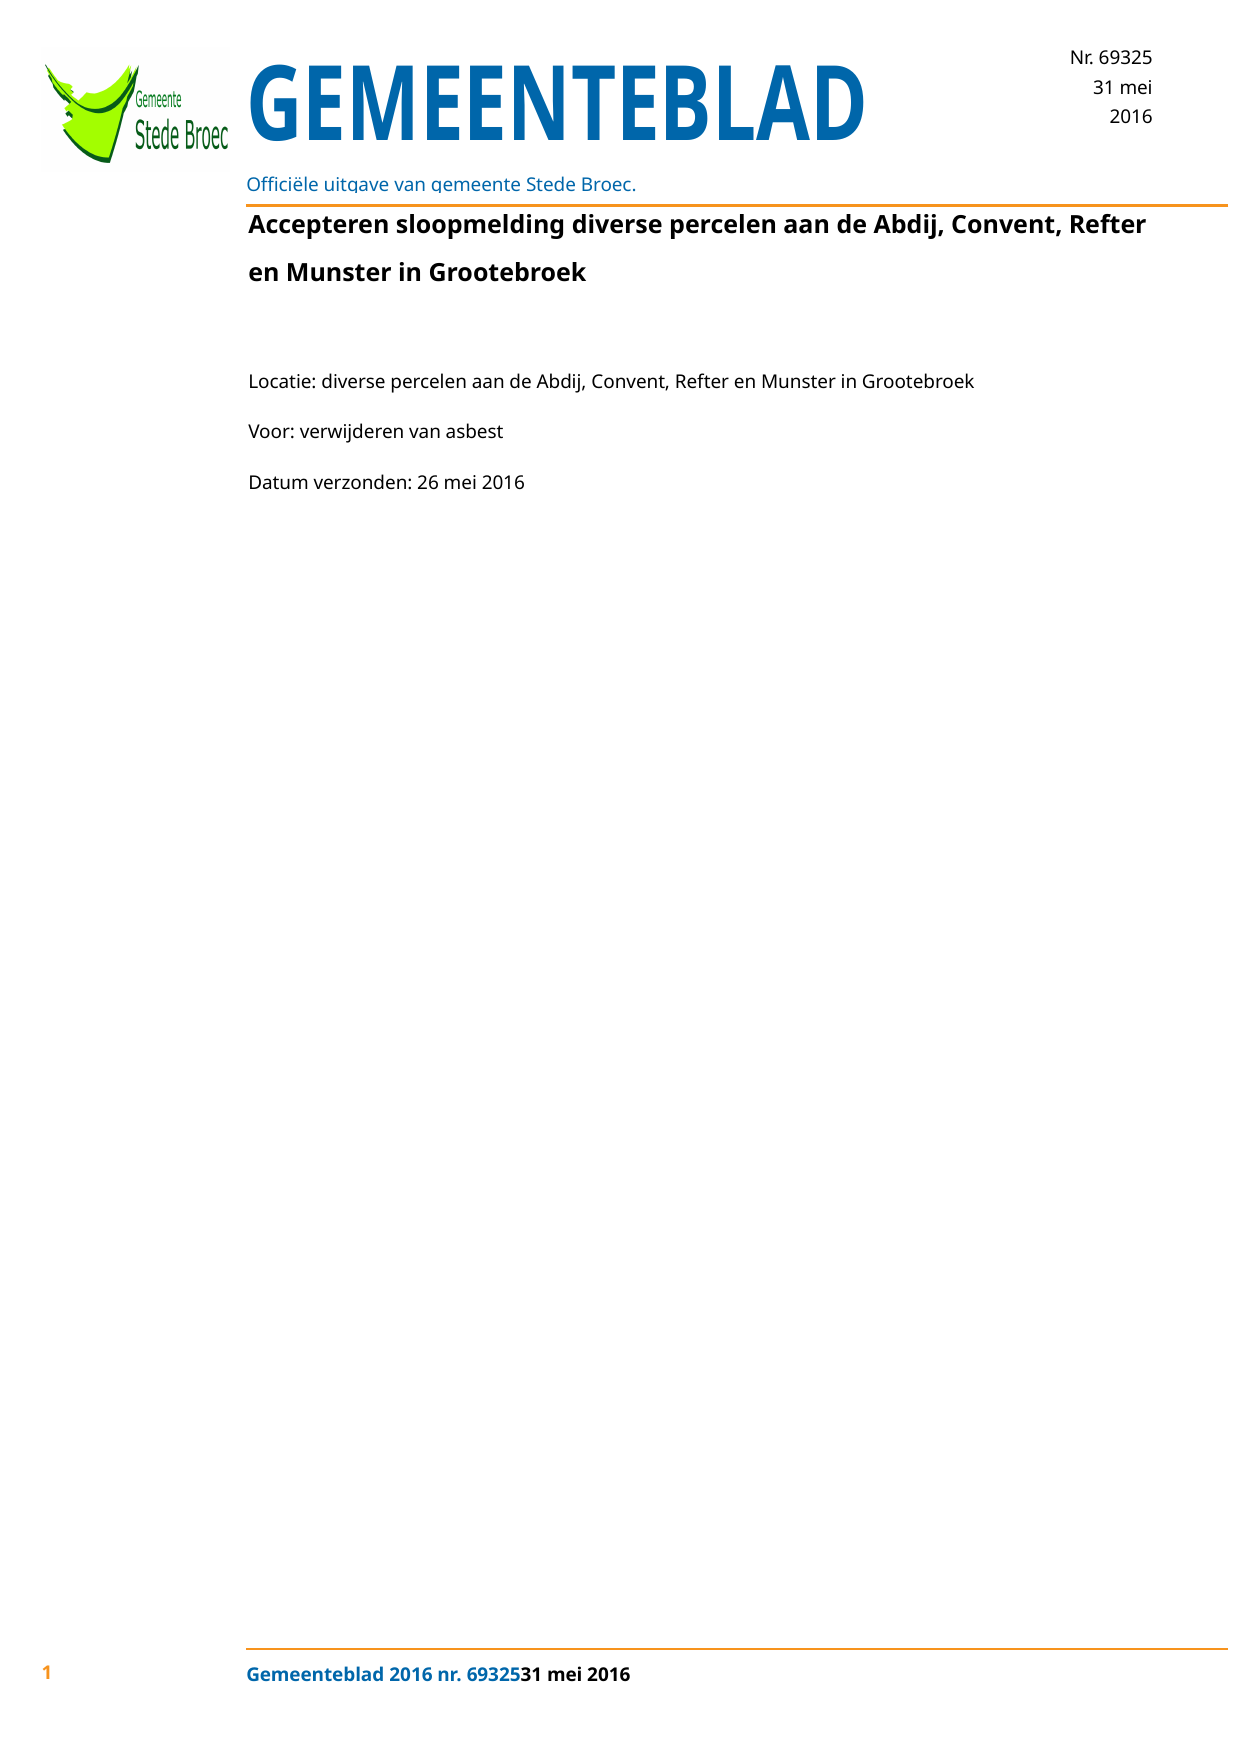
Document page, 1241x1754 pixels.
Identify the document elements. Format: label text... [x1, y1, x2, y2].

text Accepteren sloopmelding diverse percelen aan de Abdij, Convent, Refter en Munster in Grootebroek [248, 207, 1152, 288]
text Voor: verwijderen van asbest [248, 419, 1152, 444]
picture [41, 47, 231, 172]
text Locatie: diverse percelen aan de Abdij, Convent, Refter en Munster in Grootebroek [248, 368, 1152, 394]
text Datum verzonden: 26 mei 2016 [248, 469, 1152, 495]
